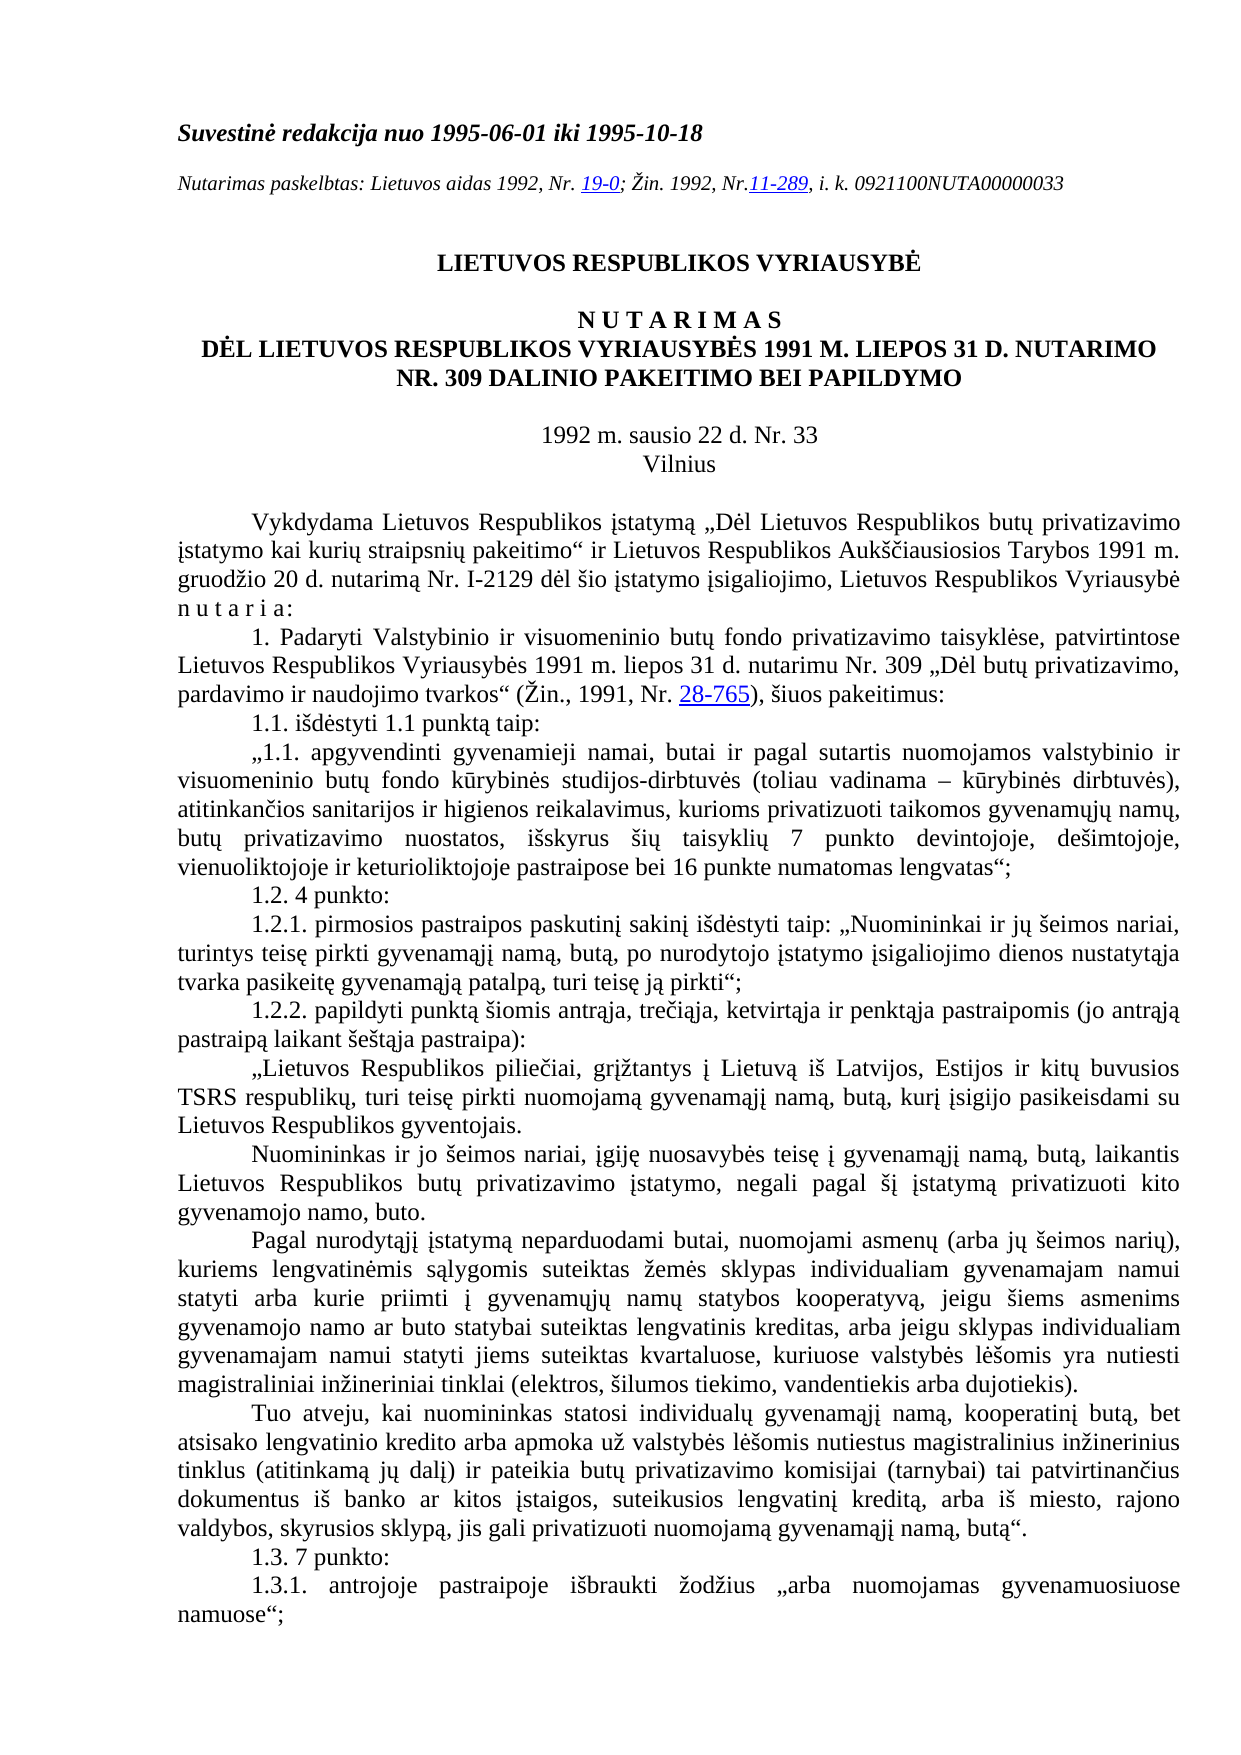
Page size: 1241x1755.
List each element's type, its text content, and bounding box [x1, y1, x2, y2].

text 1.2. 4 punkto: [177, 880, 1181, 909]
text 1.3. 7 punkto: [177, 1542, 1181, 1570]
text DĖL LIETUVOS RESPUBLIKOS VYRIAUSYBĖS 1991 M. LIEPOS 31 D. NUTARIMO NR. 309 DALINIO PAKEITIMO BEI PAPILDYMO [177, 334, 1181, 392]
text Vykdydama Lietuvos Respublikos įstatymą „Dėl Lietuvos Respublikos butų privatizavimo įstatymo kai kurių straipsnių pakeitimo“ ir Lietuvos Respublikos Aukščiausiosios Tarybos 1991 m. gruodžio 20 d. nutarimą Nr. I-2129 dėl šio įstatymo įsigaliojimo, Lietuvos Respublikos Vyriausybė nutaria: [177, 507, 1181, 622]
text Suvestinė redakcija nuo 1995-06-01 iki 1995-10-18 [177, 118, 1181, 147]
text N U T A R I M A S [177, 305, 1181, 334]
text Tuo atveju, kai nuomininkas statosi individualų gyvenamąjį namą, kooperatinį butą, bet atsisako lengvatinio kredito arba apmoka už valstybės lėšomis nutiestus magistralinius inžinerinius tinklus (atitinkamą jų dalį) ir pateikia butų privatizavimo komisijai (tarnybai) tai patvirtinančius dokumentus iš banko ar kitos įstaigos, suteikusios lengvatinį kreditą, arba iš miesto, rajono valdybos, skyrusios sklypą, jis gali privatizuoti nuomojamą gyvenamąjį namą, butą“. [177, 1398, 1181, 1542]
text 1.2.1. pirmosios pastraipos paskutinį sakinį išdėstyti taip: „Nuomininkai ir jų šeimos nariai, turintys teisę pirkti gyvenamąjį namą, butą, po nurodytojo įstatymo įsigaliojimo dienos nustatytąja tvarka pasikeitę gyvenamąją patalpą, turi teisę ją pirkti“; [177, 909, 1181, 995]
text 1.2.2. papildyti punktą šiomis antrąja, trečiąja, ketvirtąja ir penktąja pastraipomis (jo antrąją pastraipą laikant šeštąja pastraipa): [177, 995, 1181, 1053]
text 1.1. išdėstyti 1.1 punktą taip: [177, 708, 1181, 737]
text Nutarimas paskelbtas: Lietuvos aidas 1992, Nr. 19-0; Žin. 1992, Nr.11-289, i. k. 0921100NUTA00000033 [177, 171, 1181, 195]
text LIETUVOS RESPUBLIKOS VYRIAUSYBĖ [177, 248, 1181, 277]
text Vilnius [177, 449, 1181, 478]
text „1.1. apgyvendinti gyvenamieji namai, butai ir pagal sutartis nuomojamos valstybinio ir visuomeninio butų fondo kūrybinės studijos-dirbtuvės (toliau vadinama – kūrybinės dirbtuvės), atitinkančios sanitarijos ir higienos reikalavimus, kurioms privatizuoti taikomos gyvenamųjų namų, butų privatizavimo nuostatos, išskyrus šių taisyklių 7 punkto devintojoje, dešimtojoje, vienuoliktojoje ir keturioliktojoje pastraipose bei 16 punkte numatomas lengvatas“; [177, 737, 1181, 880]
text „Lietuvos Respublikos piliečiai, grįžtantys į Lietuvą iš Latvijos, Estijos ir kitų buvusios TSRS respublikų, turi teisę pirkti nuomojamą gyvenamąjį namą, butą, kurį įsigijo pasikeisdami su Lietuvos Respublikos gyventojais. [177, 1053, 1181, 1139]
text Pagal nurodytąjį įstatymą neparduodami butai, nuomojami asmenų (arba jų šeimos narių), kuriems lengvatinėmis sąlygomis suteiktas žemės sklypas individualiam gyvenamajam namui statyti arba kurie priimti į gyvenamųjų namų statybos kooperatyvą, jeigu šiems asmenims gyvenamojo namo ar buto statybai suteiktas lengvatinis kreditas, arba jeigu sklypas individualiam gyvenamajam namui statyti jiems suteiktas kvartaluose, kuriuose valstybės lėšomis yra nutiesti magistraliniai inžineriniai tinklai (elektros, šilumos tiekimo, vandentiekis arba dujotiekis). [177, 1225, 1181, 1398]
text Nuomininkas ir jo šeimos nariai, įgiję nuosavybės teisę į gyvenamąjį namą, butą, laikantis Lietuvos Respublikos butų privatizavimo įstatymo, negali pagal šį įstatymą privatizuoti kito gyvenamojo namo, buto. [177, 1139, 1181, 1225]
text 1992 m. sausio 22 d. Nr. 33 [177, 420, 1181, 449]
text 1.3.1. antrojoje pastraipoje išbraukti žodžius „arba nuomojamas gyvenamuosiuose namuose“; [177, 1570, 1181, 1628]
text 1. Padaryti Valstybinio ir visuomeninio butų fondo privatizavimo taisyklėse, patvirtintose Lietuvos Respublikos Vyriausybės 1991 m. liepos 31 d. nutarimu Nr. 309 „Dėl butų privatizavimo, pardavimo ir naudojimo tvarkos“ (Žin., 1991, Nr. 28-765), šiuos pakeitimus: [177, 622, 1181, 708]
